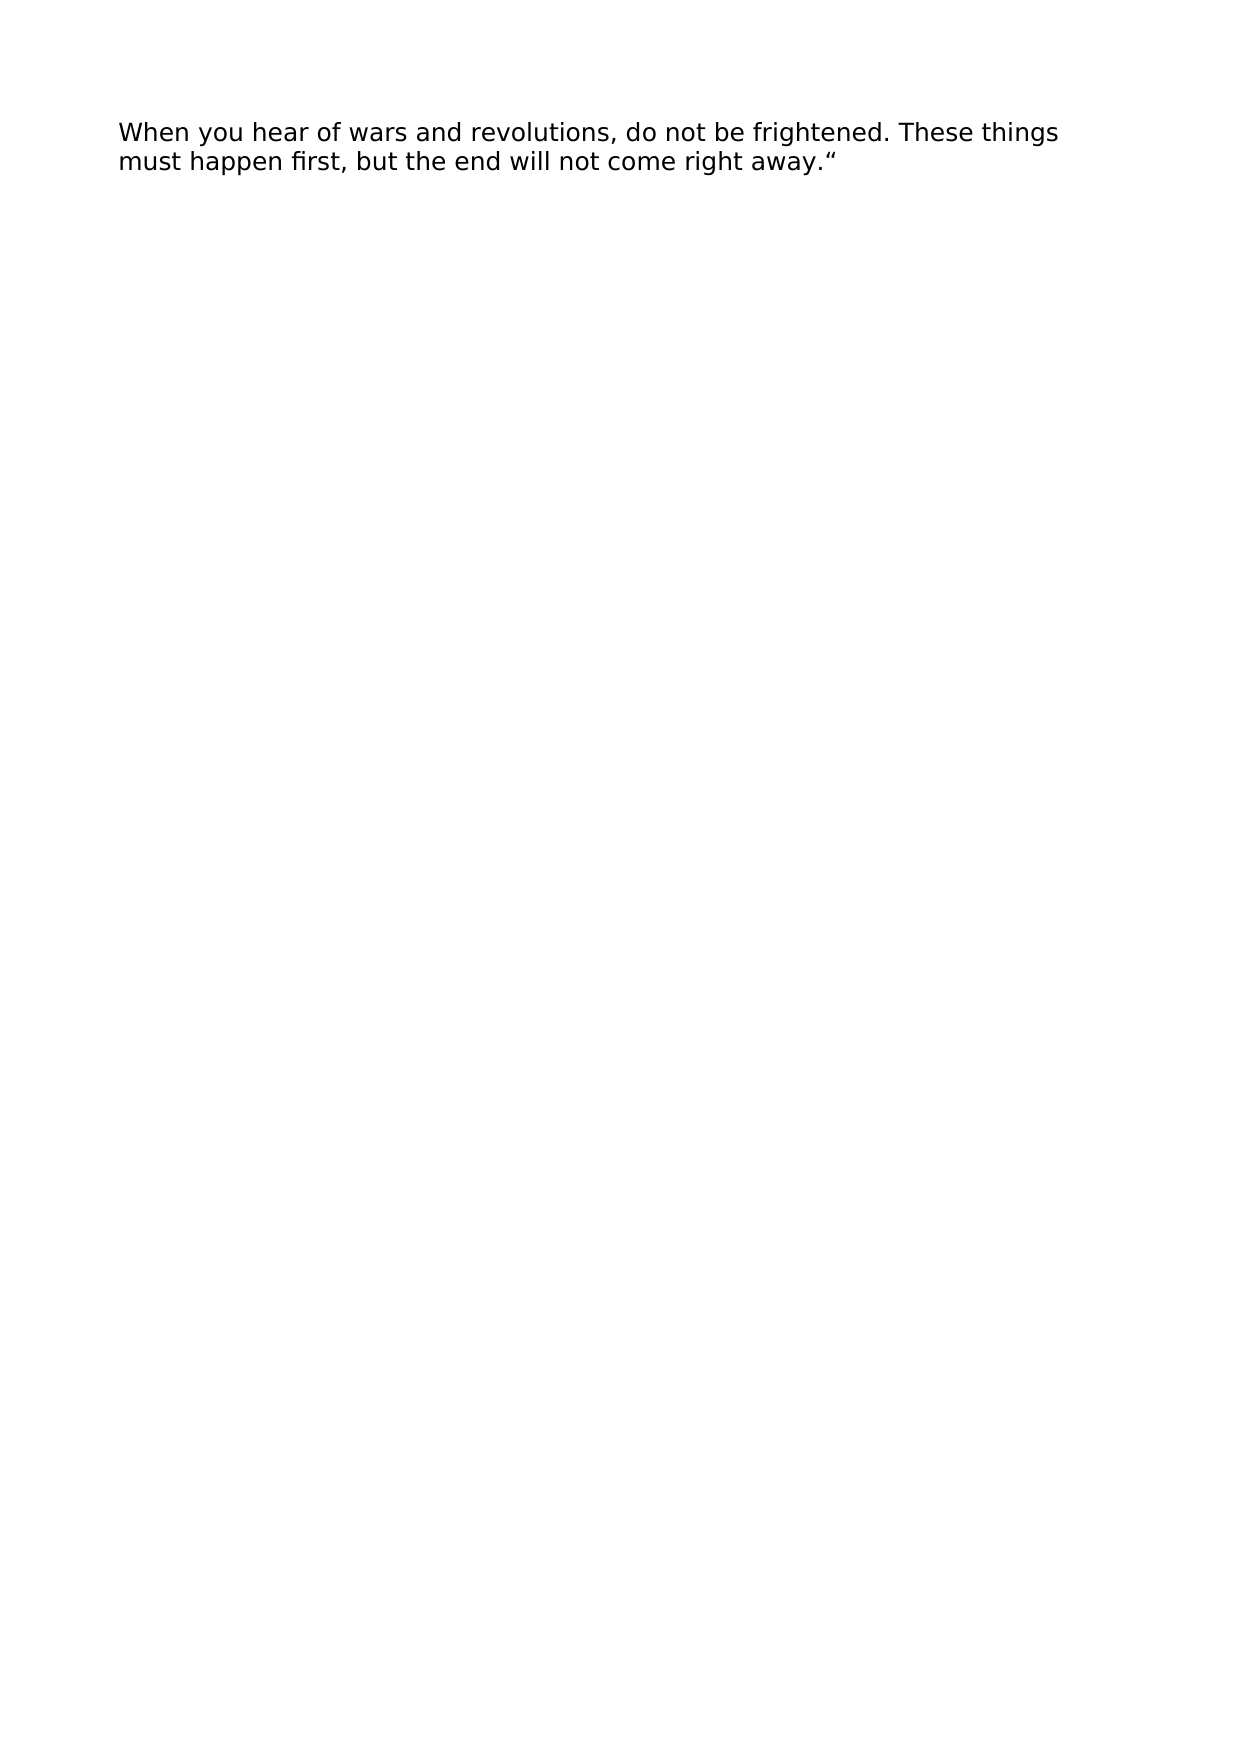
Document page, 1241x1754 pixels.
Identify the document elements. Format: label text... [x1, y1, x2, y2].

text When you hear of wars and revolutions, do not be frightened. These things must happen first, but the end will not come right away.“ [118, 118, 1122, 176]
